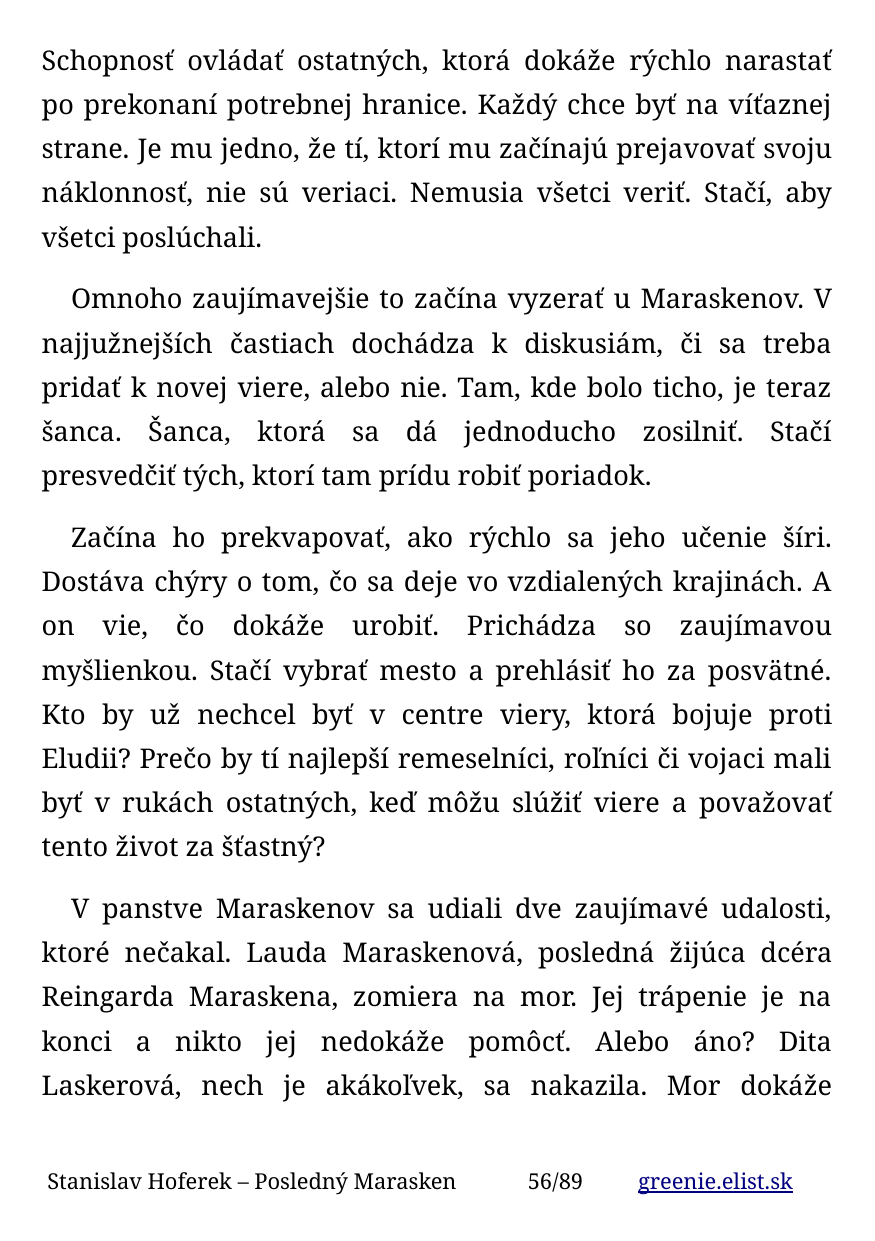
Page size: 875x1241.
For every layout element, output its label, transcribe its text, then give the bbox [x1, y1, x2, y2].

text Omnoho zaujímavejšie to začína vyzerať u Maraskenov. V najjužnejších častiach dochádza k diskusiám, či sa treba pridať k novej viere, alebo nie. Tam, kde bolo ticho, je teraz šanca. Šanca, ktorá sa dá jednoducho zosilniť. Stačí presvedčiť tých, ktorí tam prídu robiť poriadok. [41, 280, 833, 493]
text Začína ho prekvapovať, ako rýchlo sa jeho učenie šíri. Dostáva chýry o tom, čo sa deje vo vzdialených krajinách. A on vie, čo dokáže urobiť. Prichádza so zaujímavou myšlienkou. Stačí vybrať mesto a prehlásiť ho za posvätné. Kto by už nechcel byť v centre viery, ktorá bojuje proti Eludii? Prečo by tí najlepší remeselníci, roľníci či vojaci mali byť v rukách ostatných, keď môžu slúžiť viere a považovať tento život za šťastný? [41, 518, 833, 864]
text V panstve Maraskenov sa udiali dve zaujímavé udalosti, ktoré nečakal. Lauda Maraskenová, posledná žijúca dcéra Reingarda Maraskena, zomiera na mor. Jej trápenie je na konci a nikto jej nedokáže pomôcť. Alebo áno? Dita Laskerová, nech je akákoľvek, sa nakazila. Mor dokáže [41, 889, 833, 1103]
text Schopnosť ovládať ostatných, ktorá dokáže rýchlo narastať po prekonaní potrebnej hranice. Každý chce byť na víťaznej strane. Je mu jedno, že tí, ktorí mu začínajú prejavovať svoju náklonnosť, nie sú veriaci. Nemusia všetci veriť. Stačí, aby všetci poslúchali. [41, 41, 833, 255]
